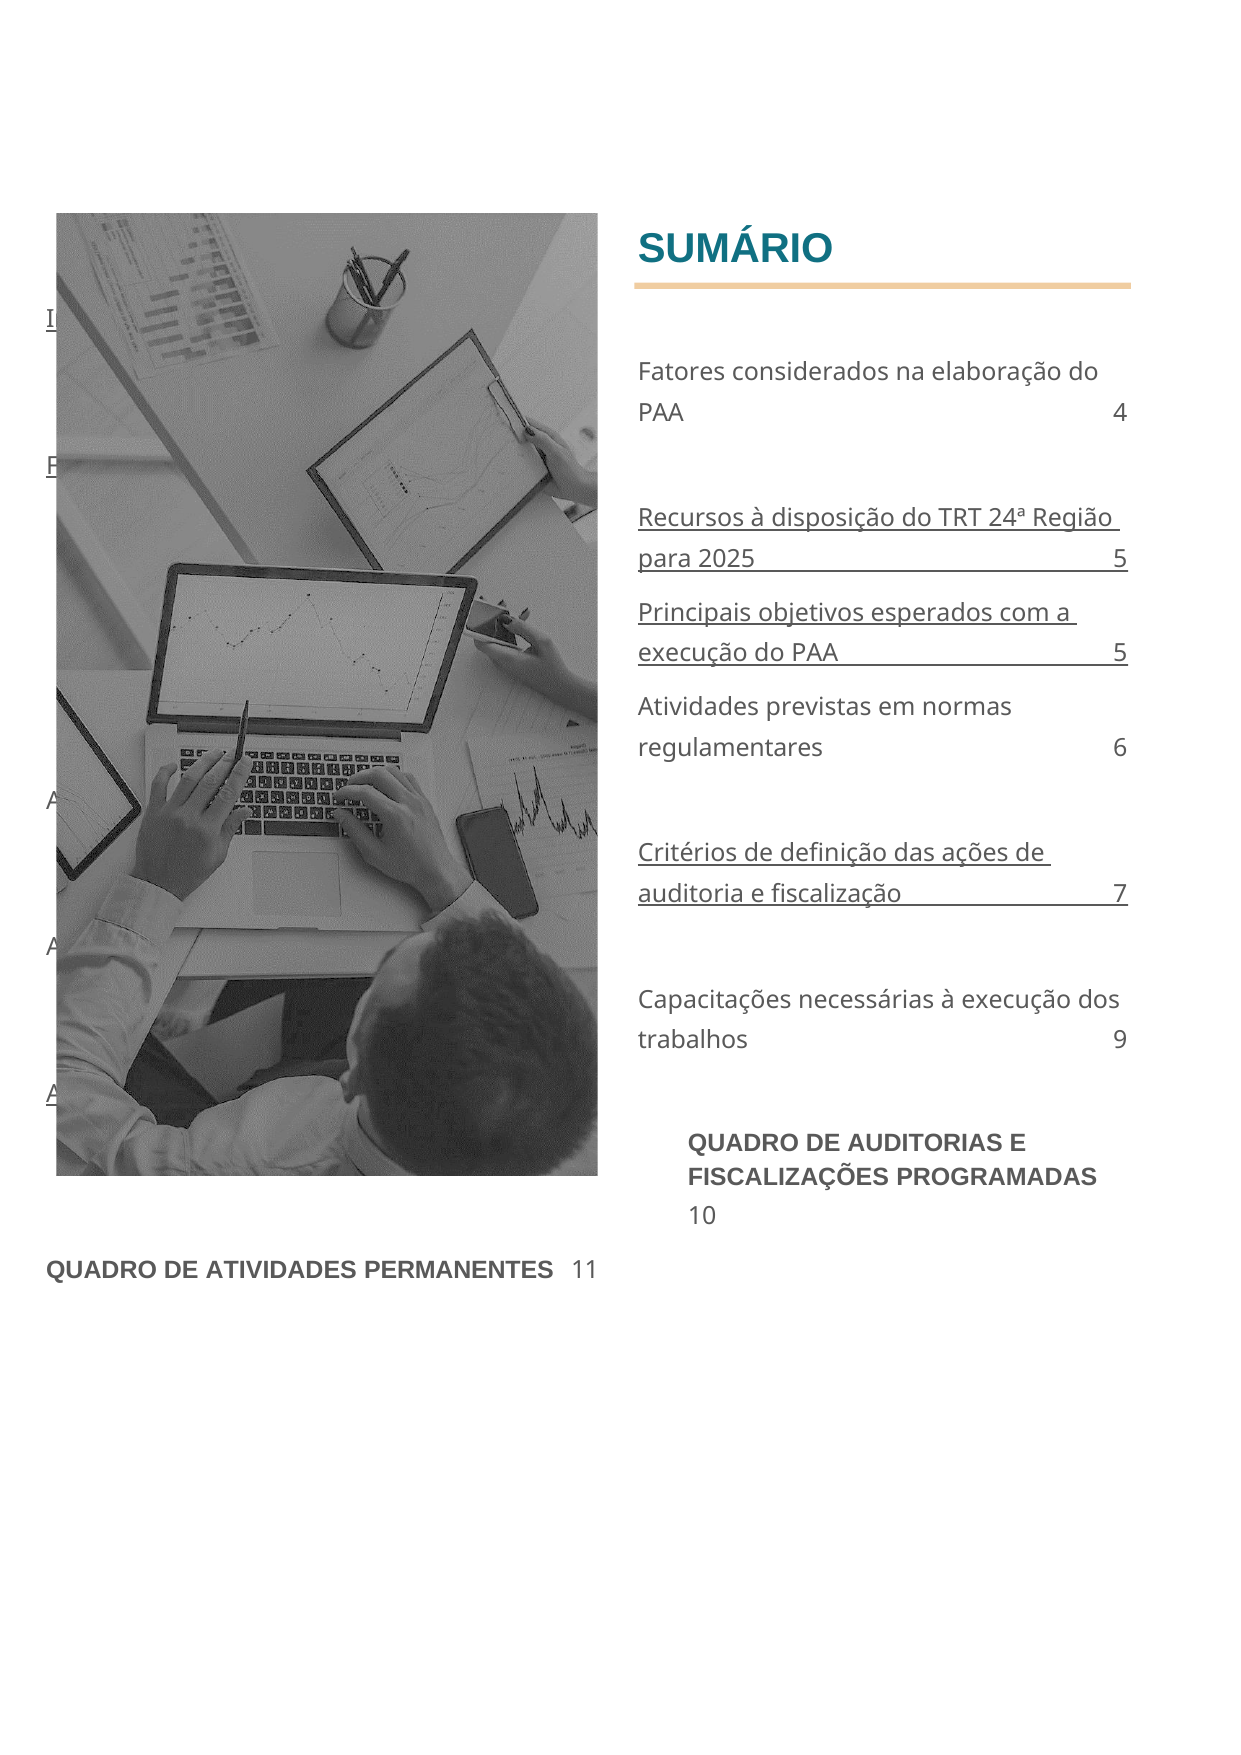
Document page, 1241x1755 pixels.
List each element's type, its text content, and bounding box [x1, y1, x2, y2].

text Capacitações necessárias à execução dos trabalhos 9 [638, 981, 1127, 1056]
text Ações coordenadas de auditoria 7 [598, 782, 1238, 817]
text Atividades previstas 9 [598, 1076, 1238, 1109]
text Recursos à disposição do TRT 24ª Região para 2025 5 [638, 500, 1127, 570]
text Introdução 3 [598, 301, 1238, 335]
text QUADRO DE AUDITORIAS E FISCALIZAÇÕES PROGRAMADAS 10 [688, 1128, 1128, 1232]
text Fatores considerados na elaboração do PAA 4 [638, 353, 1127, 428]
text Introdução 3 [46, 301, 56, 330]
text SUMÁRIO [638, 223, 1238, 271]
text Alocação da força de trabalho 8 [598, 929, 1238, 963]
text Atividades previstas em normas regulamentares 6 [638, 688, 1127, 763]
text [638, 906, 1127, 910]
text QUADRO DE ATIVIDADES PERMANENTES 11 [46, 1251, 1128, 1285]
text Critérios de definição das ações de auditoria e fiscalização 7 [638, 835, 1127, 904]
text Fatores limitadores da execução do PAA 4 [598, 448, 1238, 482]
text Principais objetivos esperados com a execução do PAA 5 [638, 594, 1127, 664]
